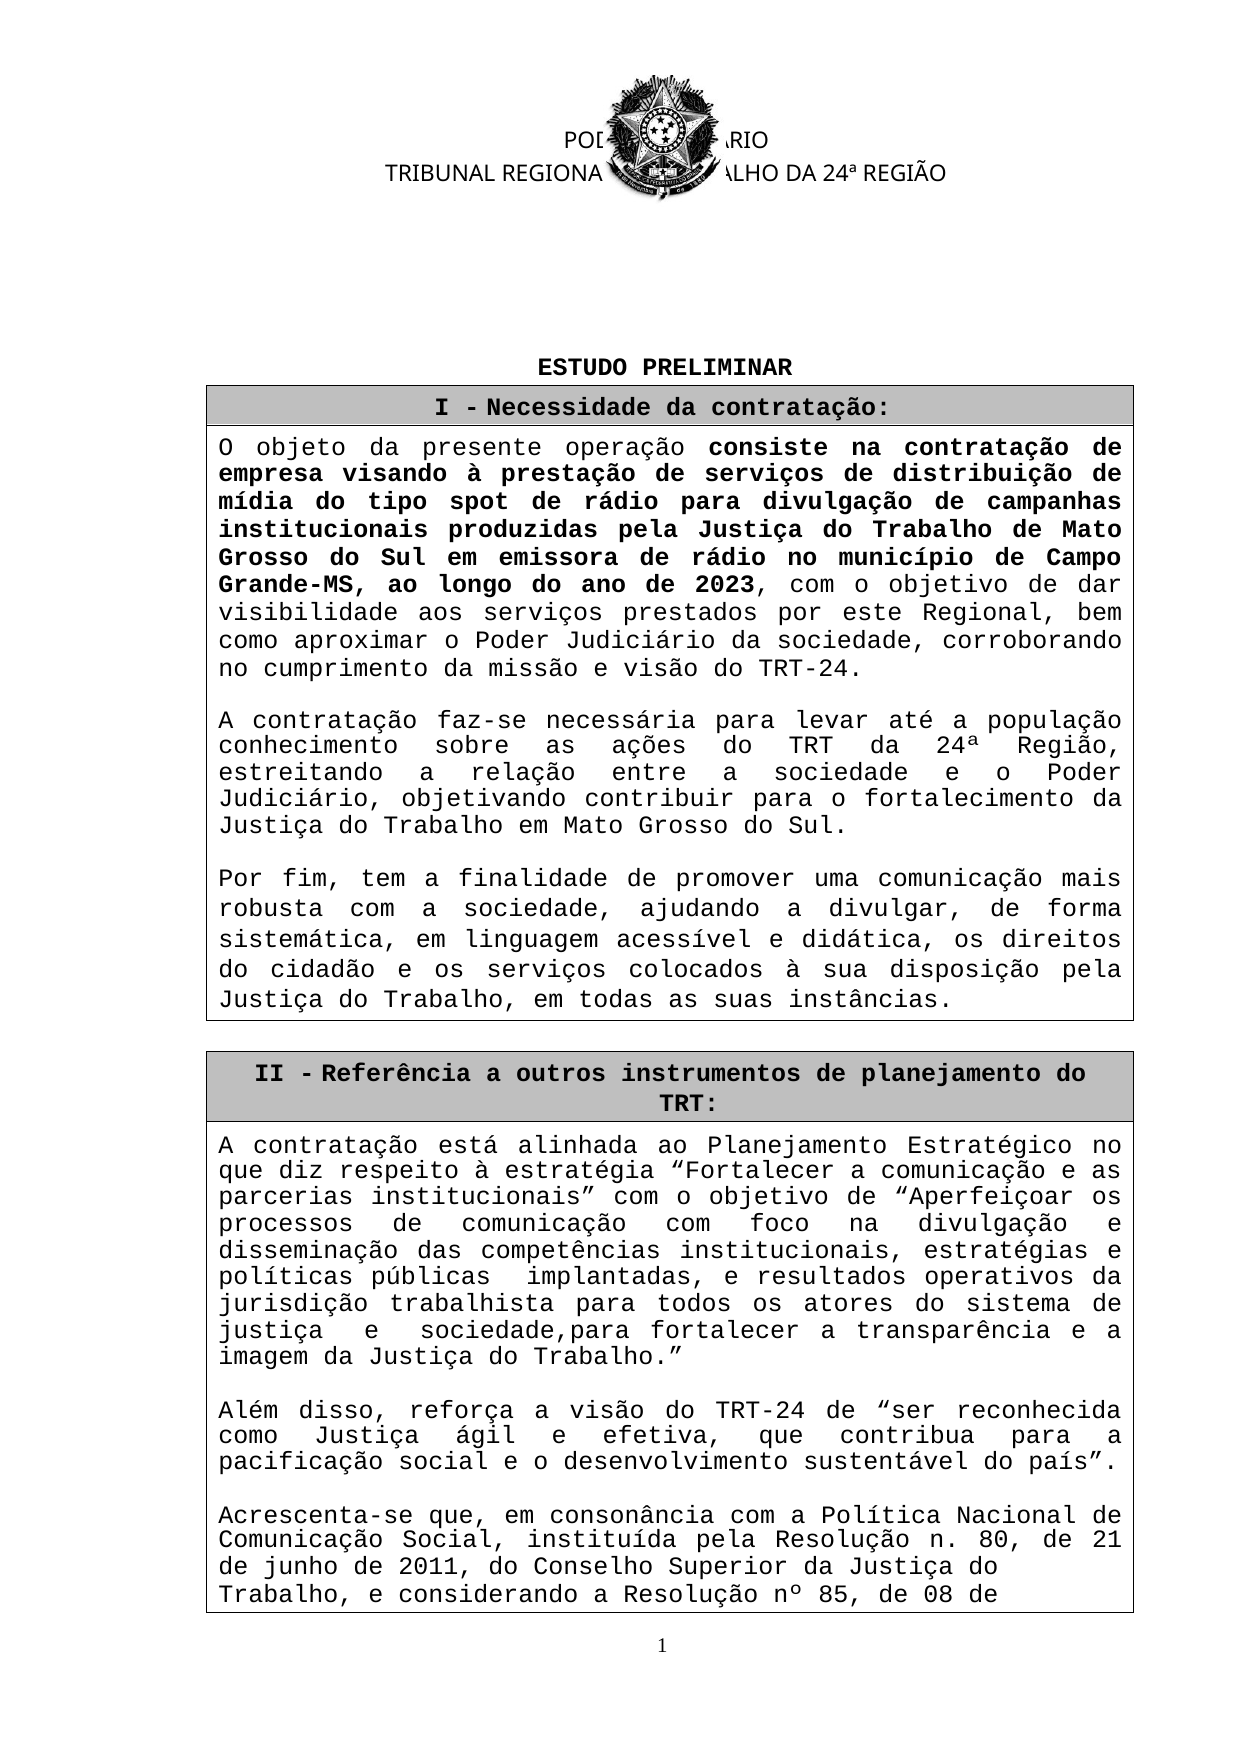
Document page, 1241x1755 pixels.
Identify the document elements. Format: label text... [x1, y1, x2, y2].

table_cell O objeto da presente operação consiste na contratação de empresa visando à prestação de serviços de distribuição de mídia do tipo spot de rádio para divulgação de campanhas institucionais produzidas pela Justiça do Trabalho de Mato Grosso do Sul em emissora de rádio no município de Campo Grande-MS, ao longo do ano de 2023, com o objetivo de dar visibilidade aos serviços prestados por este Regional, bem como aproximar o Poder Judiciário da sociedade, corroborando no cumprimento da missão e visão do TRT-24. A contratação faz-se necessária para levar até a população conhecimento sobre as ações do TRT da 24ª Região, estreitando a relação entre a sociedade e o Poder Judiciário, objetivando contribuir para o fortalecimento da Justiça do Trabalho em Mato Grosso do Sul. Por fim, tem a finalidade de promover uma comunicação mais robusta com a sociedade, ajudando a divulgar, de forma sistemática, em linguagem acessível e didática, os direitos do cidadão e os serviços colocados à sua disposição pela Justiça do Trabalho, em todas as suas instâncias. [207, 426, 1133, 1019]
table_cell A contratação está alinhada ao Planejamento Estratégico no que diz respeito à estratégia “Fortalecer a comunicação e as parcerias institucionais” com o objetivo de “Aperfeiçoar os processos de comunicação com foco na divulgação e disseminação das competências institucionais, estratégias e políticas públicas implantadas, e resultados operativos da jurisdição trabalhista para todos os atores do sistema de justiça e sociedade,para fortalecer a transparência e a imagem da Justiça do Trabalho.” Além disso, reforça a visão do TRT-24 de “ser reconhecida como Justiça ágil e efetiva, que contribua para a pacificação social e o desenvolvimento sustentável do país”. Acrescenta-se que, em consonância com a Política Nacional de Comunicação Social, instituída pela Resolução n. 80, de 21 de junho de 2011, do Conselho Superior da Justiça do Trabalho, e considerando a Resolução nº 85, de 08 de [207, 1122, 1133, 1612]
table_header II - Referência a outros instrumentos de planejamento do TRT: [207, 1052, 1133, 1121]
text ESTUDO PRELIMINAR [537, 355, 792, 383]
table_header I - Necessidade da contratação: [207, 386, 1133, 424]
